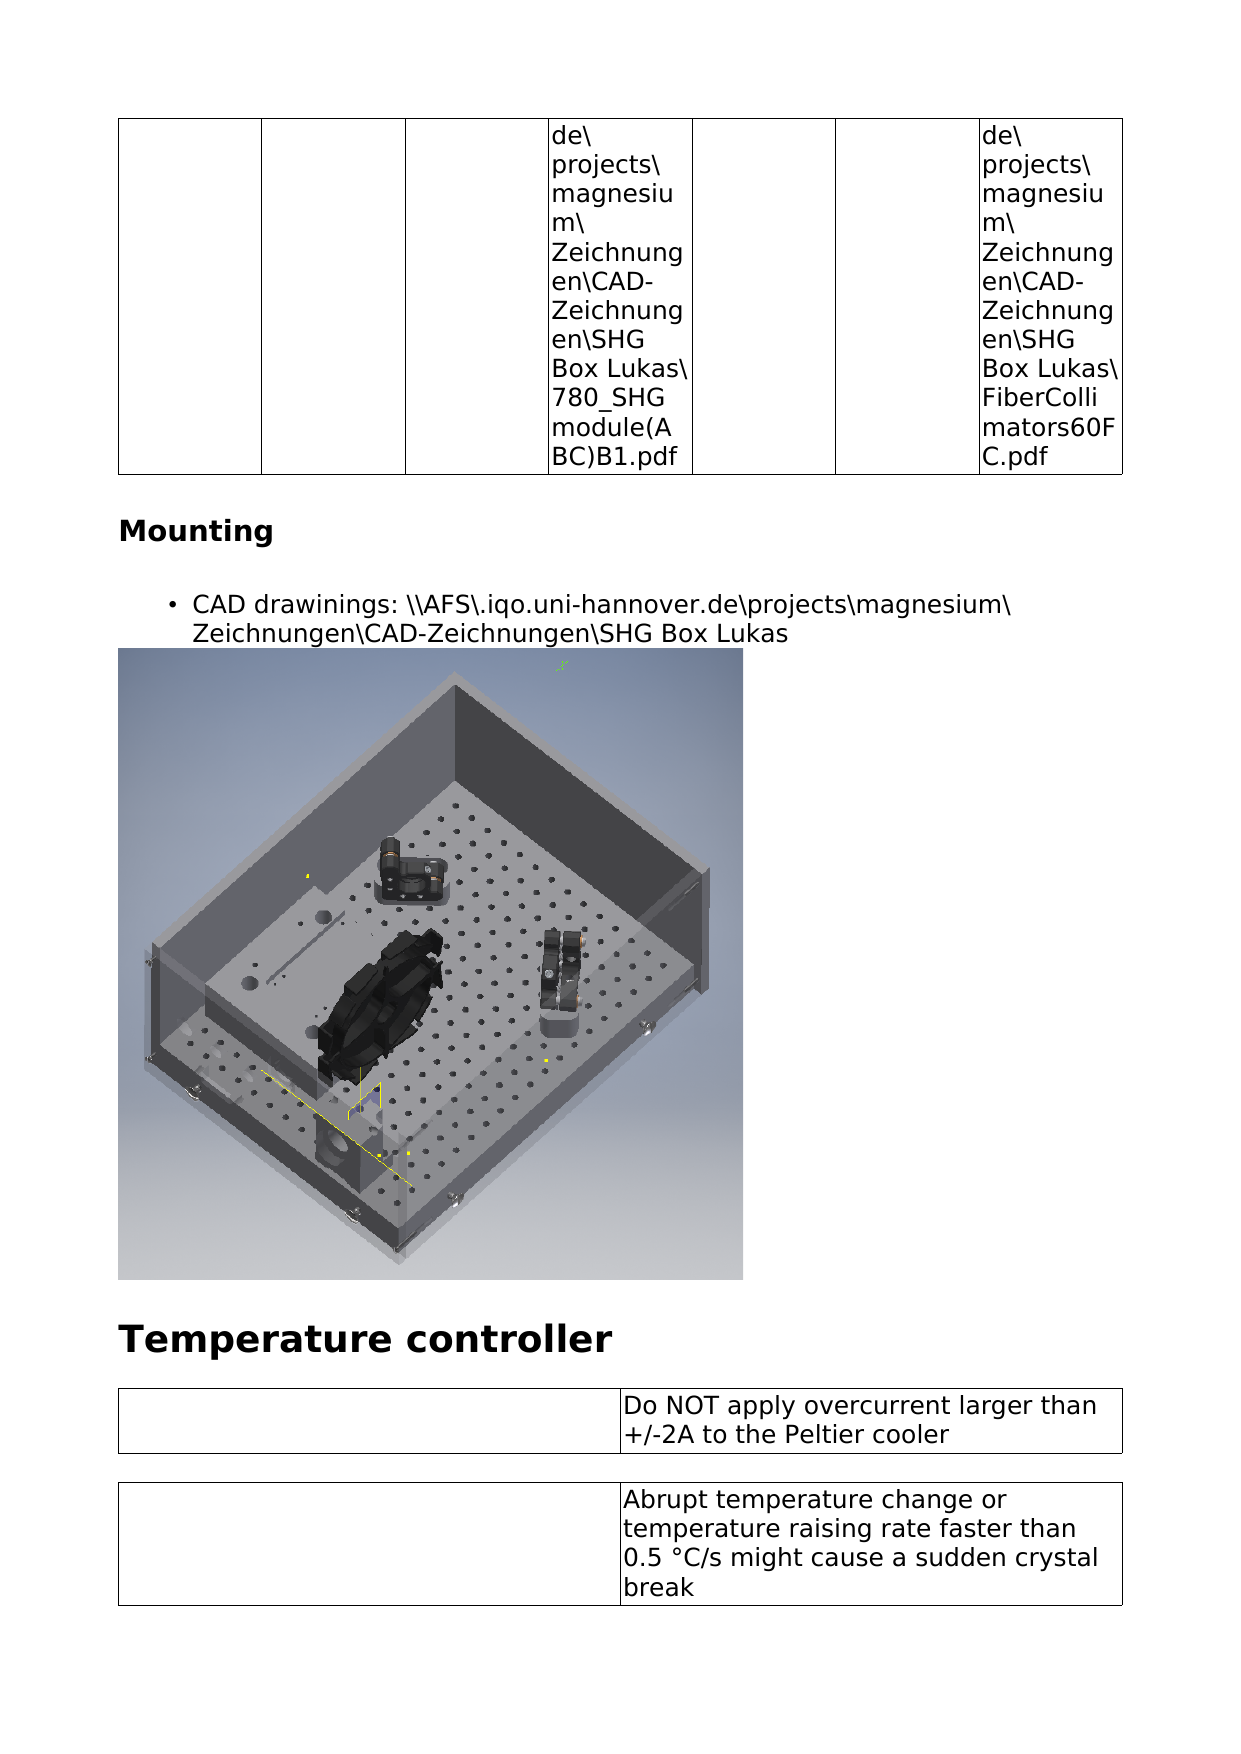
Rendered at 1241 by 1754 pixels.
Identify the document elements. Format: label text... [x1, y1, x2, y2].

table_cell [119, 119, 261, 474]
subtitle Mounting [118, 514, 1122, 548]
table_cell de\projects\magnesium\Zeichnungen\CAD-Zeichnungen\SHG Box Lukas\FiberCollimators60FC.pdf [980, 119, 1122, 474]
table_cell [693, 119, 835, 474]
list CAD drawinings: \\AFS\.iqo.uni-hannover.de\projects\magnesium\Zeichnungen\CAD-Zeichnungen\SHG Box Lukas [177, 590, 1122, 648]
table_cell [406, 119, 548, 474]
table_header Abrupt temperature change or temperature raising rate faster than 0.5 °C/s might cause a sudden crystal break [621, 1483, 1122, 1605]
picture [118, 648, 744, 1280]
table_cell [836, 119, 979, 474]
table_cell [262, 119, 405, 474]
table_header [119, 1389, 620, 1453]
table_cell de\projects\magnesium\Zeichnungen\CAD-Zeichnungen\SHG Box Lukas\780_SHGmodule(ABC)B1.pdf [549, 119, 692, 474]
table_header [119, 1483, 620, 1605]
table_header Do NOT apply overcurrent larger than +/-2A to the Peltier cooler [621, 1389, 1122, 1453]
subtitle Temperature controller [118, 1317, 1122, 1361]
